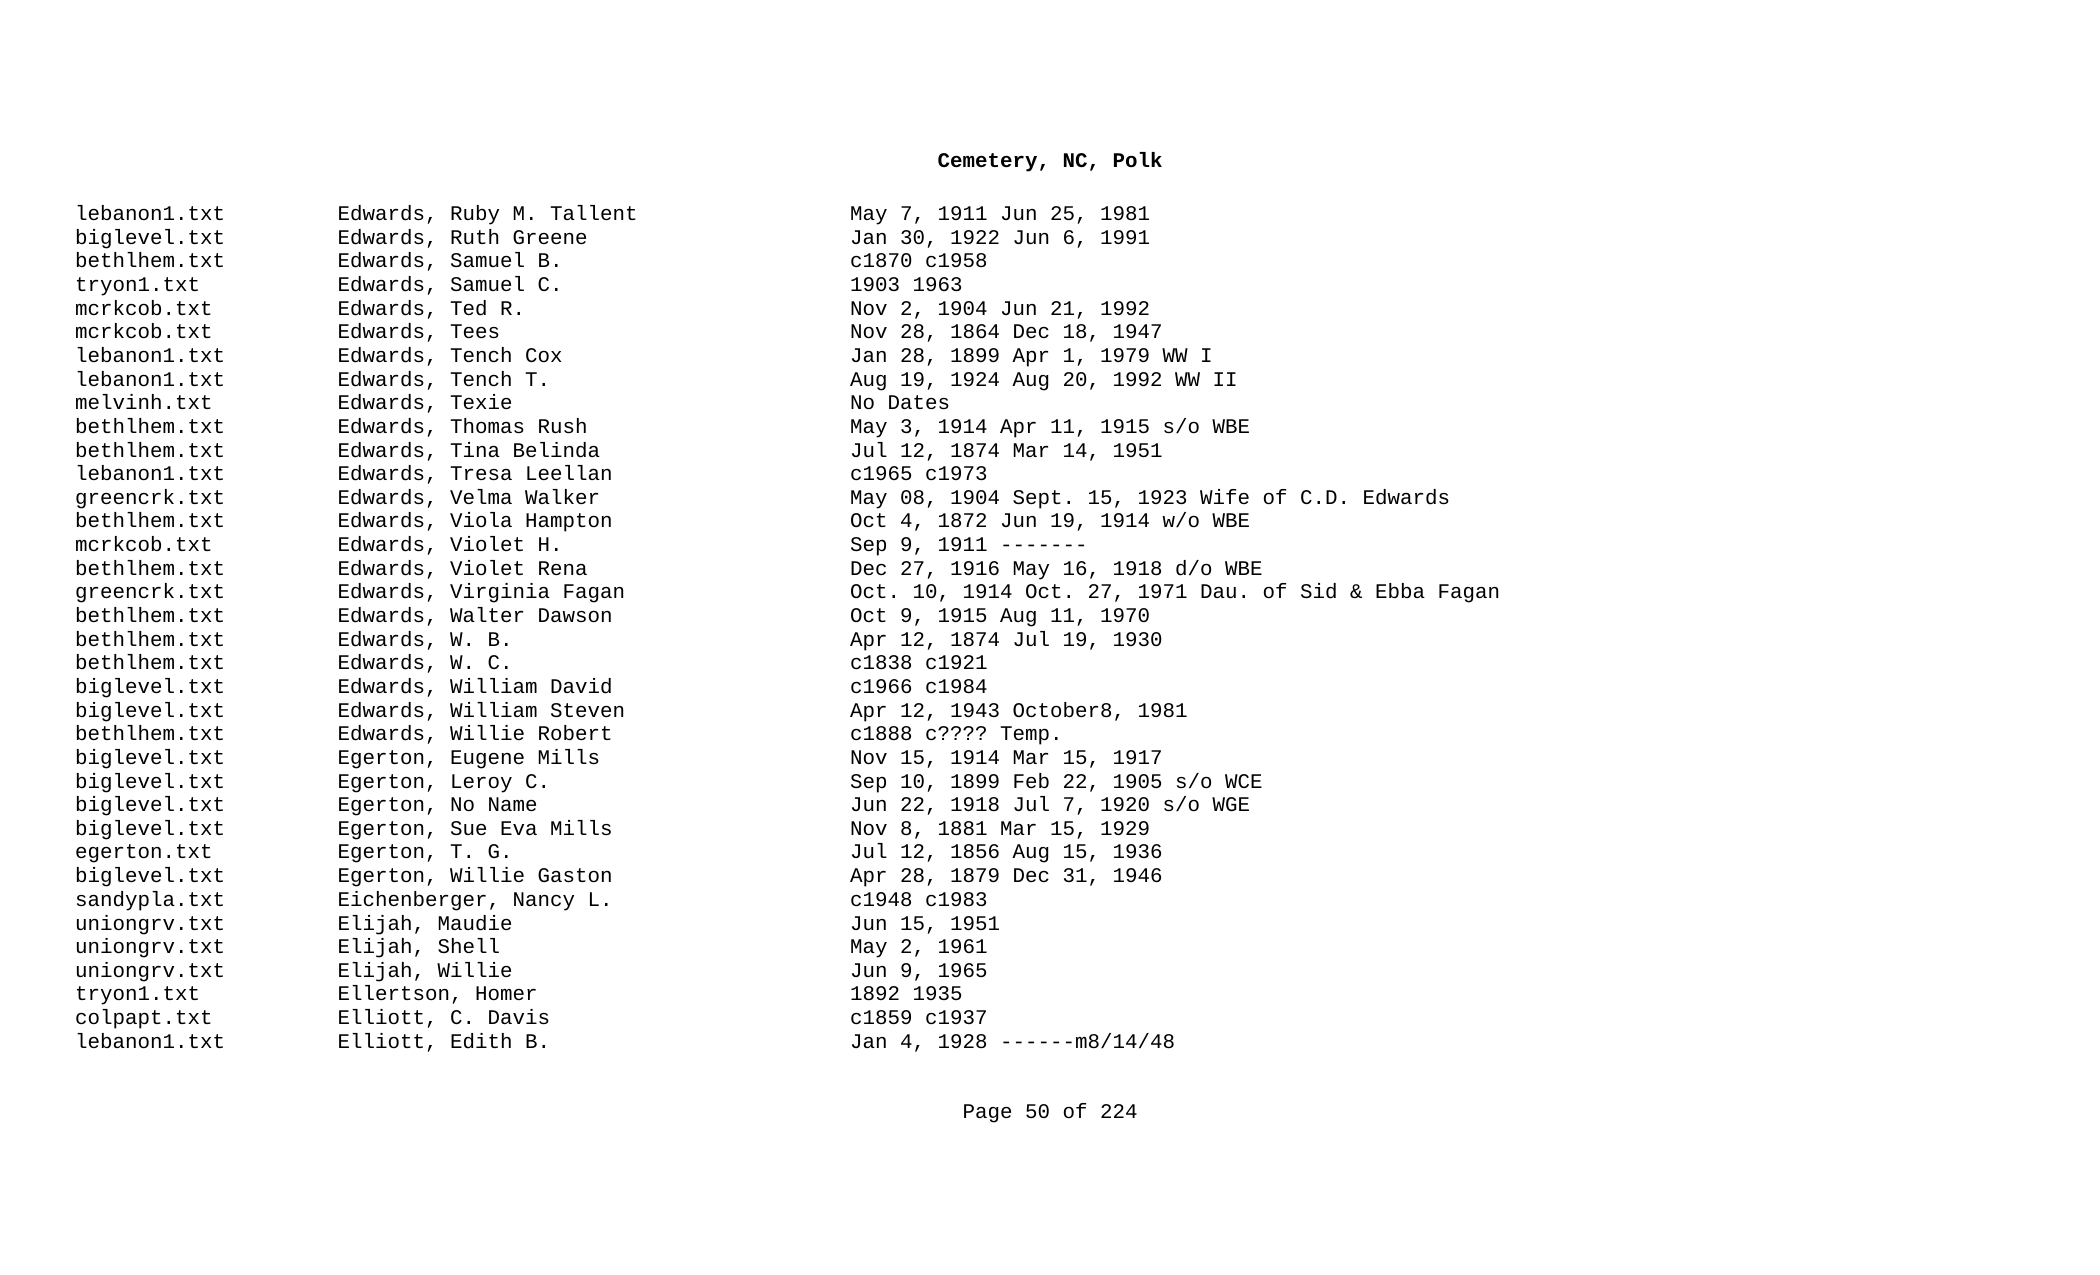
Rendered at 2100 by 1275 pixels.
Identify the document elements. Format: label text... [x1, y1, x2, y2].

text biglevel.txt Egerton, No Name Jun 22, 1918 Jul 7, 1920 s/o WGE [75, 794, 2025, 818]
text greencrk.txt Edwards, Velma Walker May 08, 1904 Sept. 15, 1923 Wife of C.D. Edwards [75, 487, 2025, 511]
text uniongrv.txt Elijah, Willie Jun 9, 1965 [75, 960, 2025, 983]
text mcrkcob.txt Edwards, Violet H. Sep 9, 1911 ------- [75, 534, 2025, 558]
text biglevel.txt Egerton, Leroy C. Sep 10, 1899 Feb 22, 1905 s/o WCE [75, 771, 2025, 794]
text bethlhem.txt Edwards, Tina Belinda Jul 12, 1874 Mar 14, 1951 [75, 439, 2025, 463]
text biglevel.txt Egerton, Willie Gaston Apr 28, 1879 Dec 31, 1946 [75, 865, 2025, 889]
text melvinh.txt Edwards, Texie No Dates [75, 392, 2025, 416]
text bethlhem.txt Edwards, Thomas Rush May 3, 1914 Apr 11, 1915 s/o WBE [75, 416, 2025, 439]
text biglevel.txt Edwards, Ruth Greene Jan 30, 1922 Jun 6, 1991 [75, 227, 2025, 250]
text greencrk.txt Edwards, Virginia Fagan Oct. 10, 1914 Oct. 27, 1971 Dau. of Sid & Ebba Fagan [75, 581, 2025, 605]
text colpapt.txt Elliott, C. Davis c1859 c1937 [75, 1007, 2025, 1031]
text biglevel.txt Edwards, William David c1966 c1984 [75, 676, 2025, 700]
text lebanon1.txt Edwards, Tench Cox Jan 28, 1899 Apr 1, 1979 WW I [75, 345, 2025, 369]
text egerton.txt Egerton, T. G. Jul 12, 1856 Aug 15, 1936 [75, 842, 2025, 865]
text uniongrv.txt Elijah, Shell May 2, 1961 [75, 936, 2025, 960]
text mcrkcob.txt Edwards, Ted R. Nov 2, 1904 Jun 21, 1992 [75, 298, 2025, 321]
text bethlhem.txt Edwards, Willie Robert c1888 c???? Temp. [75, 723, 2025, 747]
text lebanon1.txt Edwards, Tench T. Aug 19, 1924 Aug 20, 1992 WW II [75, 369, 2025, 392]
text tryon1.txt Edwards, Samuel C. 1903 1963 [75, 274, 2025, 298]
text bethlhem.txt Edwards, Viola Hampton Oct 4, 1872 Jun 19, 1914 w/o WBE [75, 511, 2025, 534]
text bethlhem.txt Edwards, W. B. Apr 12, 1874 Jul 19, 1930 [75, 629, 2025, 652]
text sandypla.txt Eichenberger, Nancy L. c1948 c1983 [75, 889, 2025, 912]
text lebanon1.txt Edwards, Tresa Leellan c1965 c1973 [75, 463, 2025, 487]
text biglevel.txt Egerton, Eugene Mills Nov 15, 1914 Mar 15, 1917 [75, 747, 2025, 771]
text biglevel.txt Edwards, William Steven Apr 12, 1943 October8, 1981 [75, 700, 2025, 723]
text bethlhem.txt Edwards, Walter Dawson Oct 9, 1915 Aug 11, 1970 [75, 605, 2025, 629]
text bethlhem.txt Edwards, Samuel B. c1870 c1958 [75, 250, 2025, 274]
text bethlhem.txt Edwards, Violet Rena Dec 27, 1916 May 16, 1918 d/o WBE [75, 558, 2025, 581]
text biglevel.txt Egerton, Sue Eva Mills Nov 8, 1881 Mar 15, 1929 [75, 818, 2025, 842]
text tryon1.txt Ellertson, Homer 1892 1935 [75, 983, 2025, 1007]
text lebanon1.txt Edwards, Ruby M. Tallent May 7, 1911 Jun 25, 1981 [75, 203, 2025, 227]
text bethlhem.txt Edwards, W. C. c1838 c1921 [75, 652, 2025, 676]
text mcrkcob.txt Edwards, Tees Nov 28, 1864 Dec 18, 1947 [75, 321, 2025, 345]
text uniongrv.txt Elijah, Maudie Jun 15, 1951 [75, 912, 2025, 936]
text lebanon1.txt Elliott, Edith B. Jan 4, 1928 ------m8/14/48 [75, 1031, 2025, 1054]
